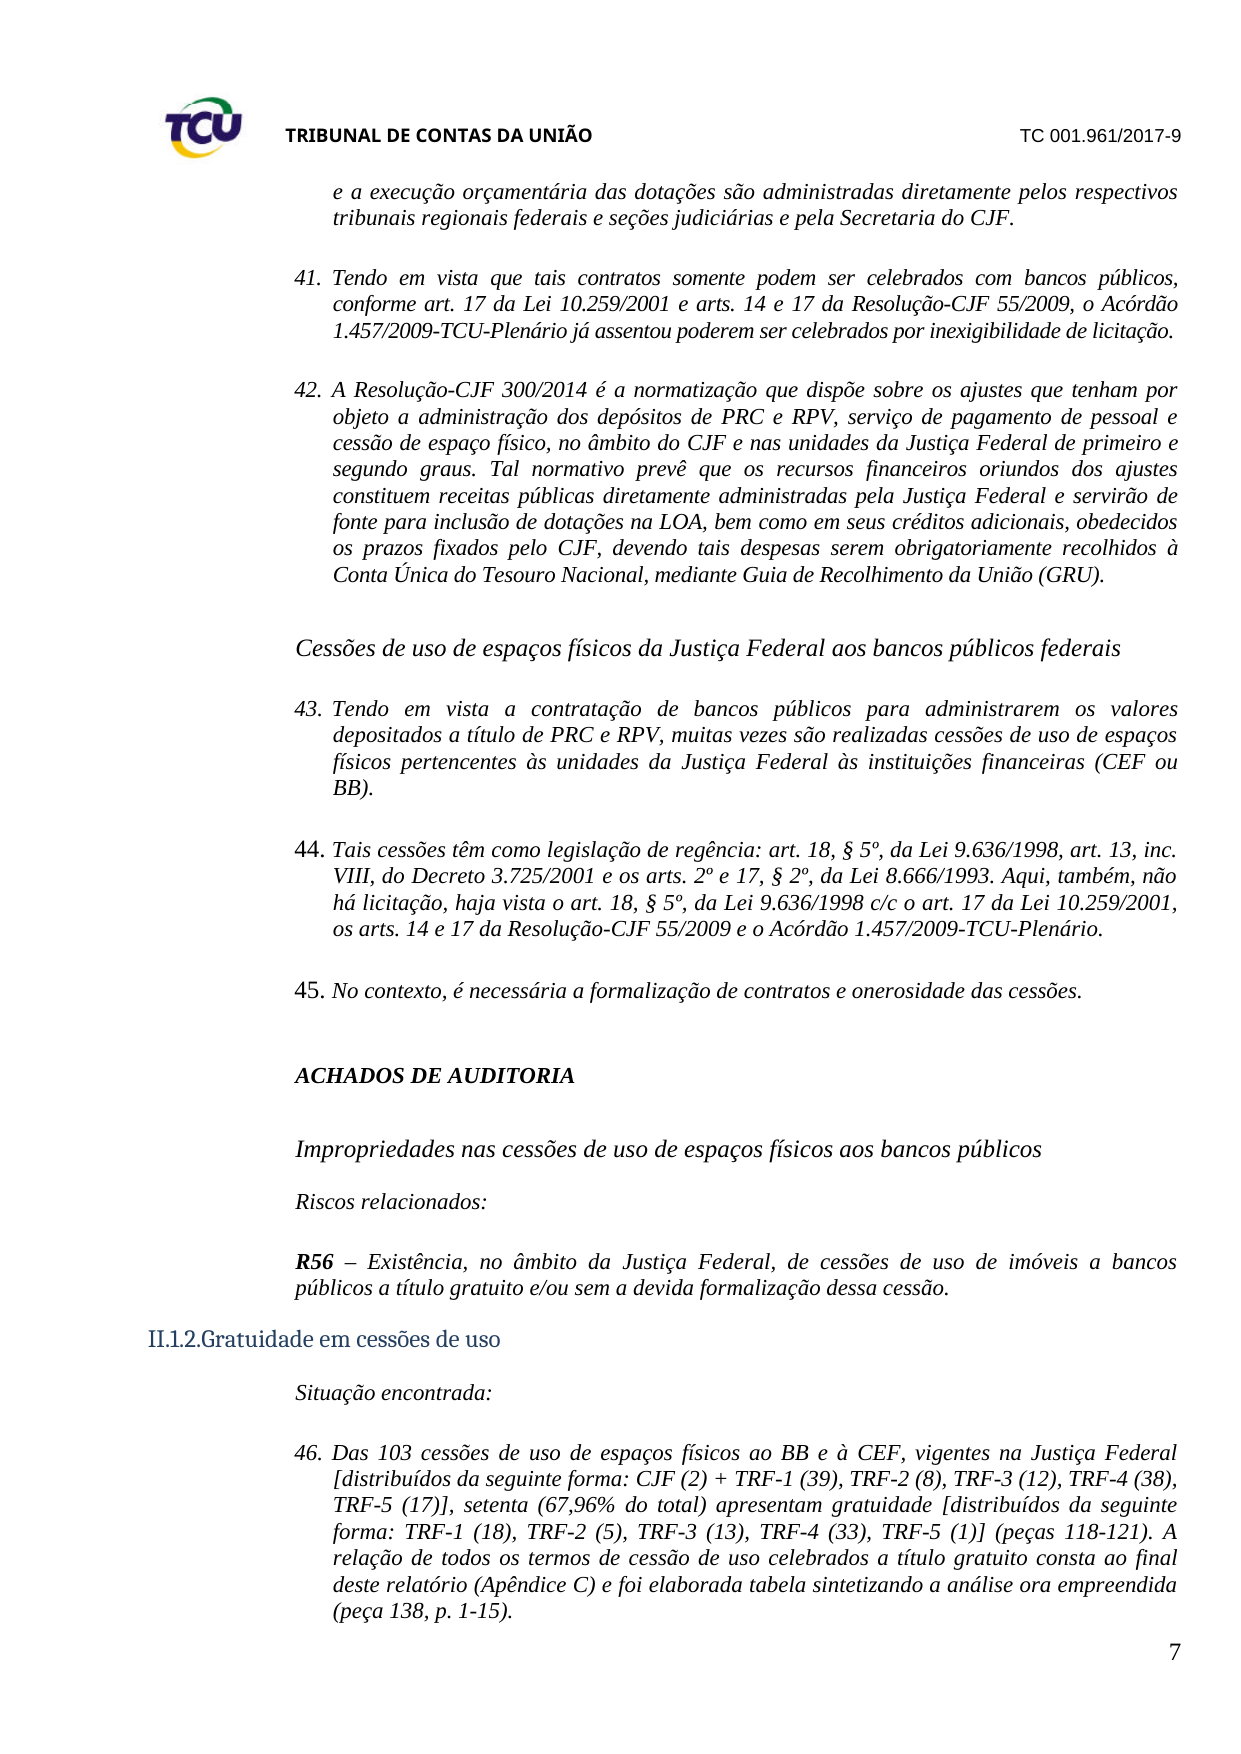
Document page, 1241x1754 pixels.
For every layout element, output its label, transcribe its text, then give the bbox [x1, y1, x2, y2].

subtitle Gratuidade em cessões de uso [148, 1325, 1181, 1354]
subtitle Impropriedades nas cessões de uso de espaços físicos aos bancos públicos [295, 1134, 1181, 1163]
list A Resolução-CJF 300/2014 é a normatização que dispõe sobre os ajustes que tenham por objeto a administração dos depósitos de PRC e RPV, serviço de pagamento de pessoal e cessão de espaço físico, no âmbito do CJF e nas unidades da Justiça Federal de primeiro e segundo graus. Tal normativo prevê que os recursos financeiros oriundos dos ajustes constituem receitas públicas diretamente administradas pela Justiça Federal e servirão de fonte para inclusão de dotações na LOA, bem como em seus créditos adicionais, obedecidos os prazos fixados pelo CJF, devendo tais despesas serem obrigatoriamente recolhidos à Conta Única do Tesouro Nacional, mediante Guia de Recolhimento da União (GRU). [294, 376, 1181, 587]
text R56 – Existência, no âmbito da Justiça Federal, de cessões de uso de imóveis a bancos públicos a título gratuito e/ou sem a devida formalização dessa cessão. [295, 1248, 1181, 1300]
list Tendo em vista a contratação de bancos públicos para administrarem os valores depositados a título de PRC e RPV, muitas vezes são realizadas cessões de uso de espaços físicos pertencentes às unidades da Justiça Federal às instituições financeiras (CEF ou BB). [294, 695, 1181, 801]
subtitle Cessões de uso de espaços físicos da Justiça Federal aos bancos públicos federais [295, 633, 1181, 662]
list e a execução orçamentária das dotações são administradas diretamente pelos respectivos tribunais regionais federais e seções judiciárias e pela Secretaria do CJF. [294, 178, 1181, 231]
subtitle ACHADOS DE AUDITORIA [295, 1062, 1181, 1088]
list Das 103 cessões de uso de espaços físicos ao BB e à CEF, vigentes na Justiça Federal [distribuídos da seguinte forma: CJF (2) + TRF-1 (39), TRF-2 (8), TRF-3 (12), TRF-4 (38), TRF-5 (17)], setenta (67,96% do total) apresentam gratuidade [distribuídos da seguinte forma: TRF-1 (18), TRF-2 (5), TRF-3 (13), TRF-4 (33), TRF-5 (1)] (peças 118-121). A relação de todos os termos de cessão de uso celebrados a título gratuito consta ao final deste relatório (Apêndice C) e foi elaborada tabela sintetizando a análise ora empreendida (peça 138, p. 1-15). [294, 1439, 1181, 1623]
subtitle Situação encontrada: [295, 1379, 1181, 1406]
list Tais cessões têm como legislação de regência: art. 18, § 5º, da Lei 9.636/1998, art. 13, inc. VIII, do Decreto 3.725/2001 e os arts. 2º e 17, § 2º, da Lei 8.666/1993. Aqui, também, não há licitação, haja vista o art. 18, § 5º, da Lei 9.636/1998 c/c o art. 17 da Lei 10.259/2001, os arts. 14 e 17 da Resolução-CJF 55/2009 e o Acórdão 1.457/2009-TCU-Plenário. [294, 834, 1181, 942]
subtitle Riscos relacionados: [295, 1188, 1181, 1214]
list Tendo em vista que tais contratos somente podem ser celebrados com bancos públicos, conforme art. 17 da Lei 10.259/2001 e arts. 14 e 17 da Resolução-CJF 55/2009, o Acórdão 1.457/2009-TCU-Plenário já assentou poderem ser celebrados por inexigibilidade de licitação. [294, 264, 1181, 343]
list No contexto, é necessária a formalização de contratos e onerosidade das cessões. [294, 975, 1181, 1004]
